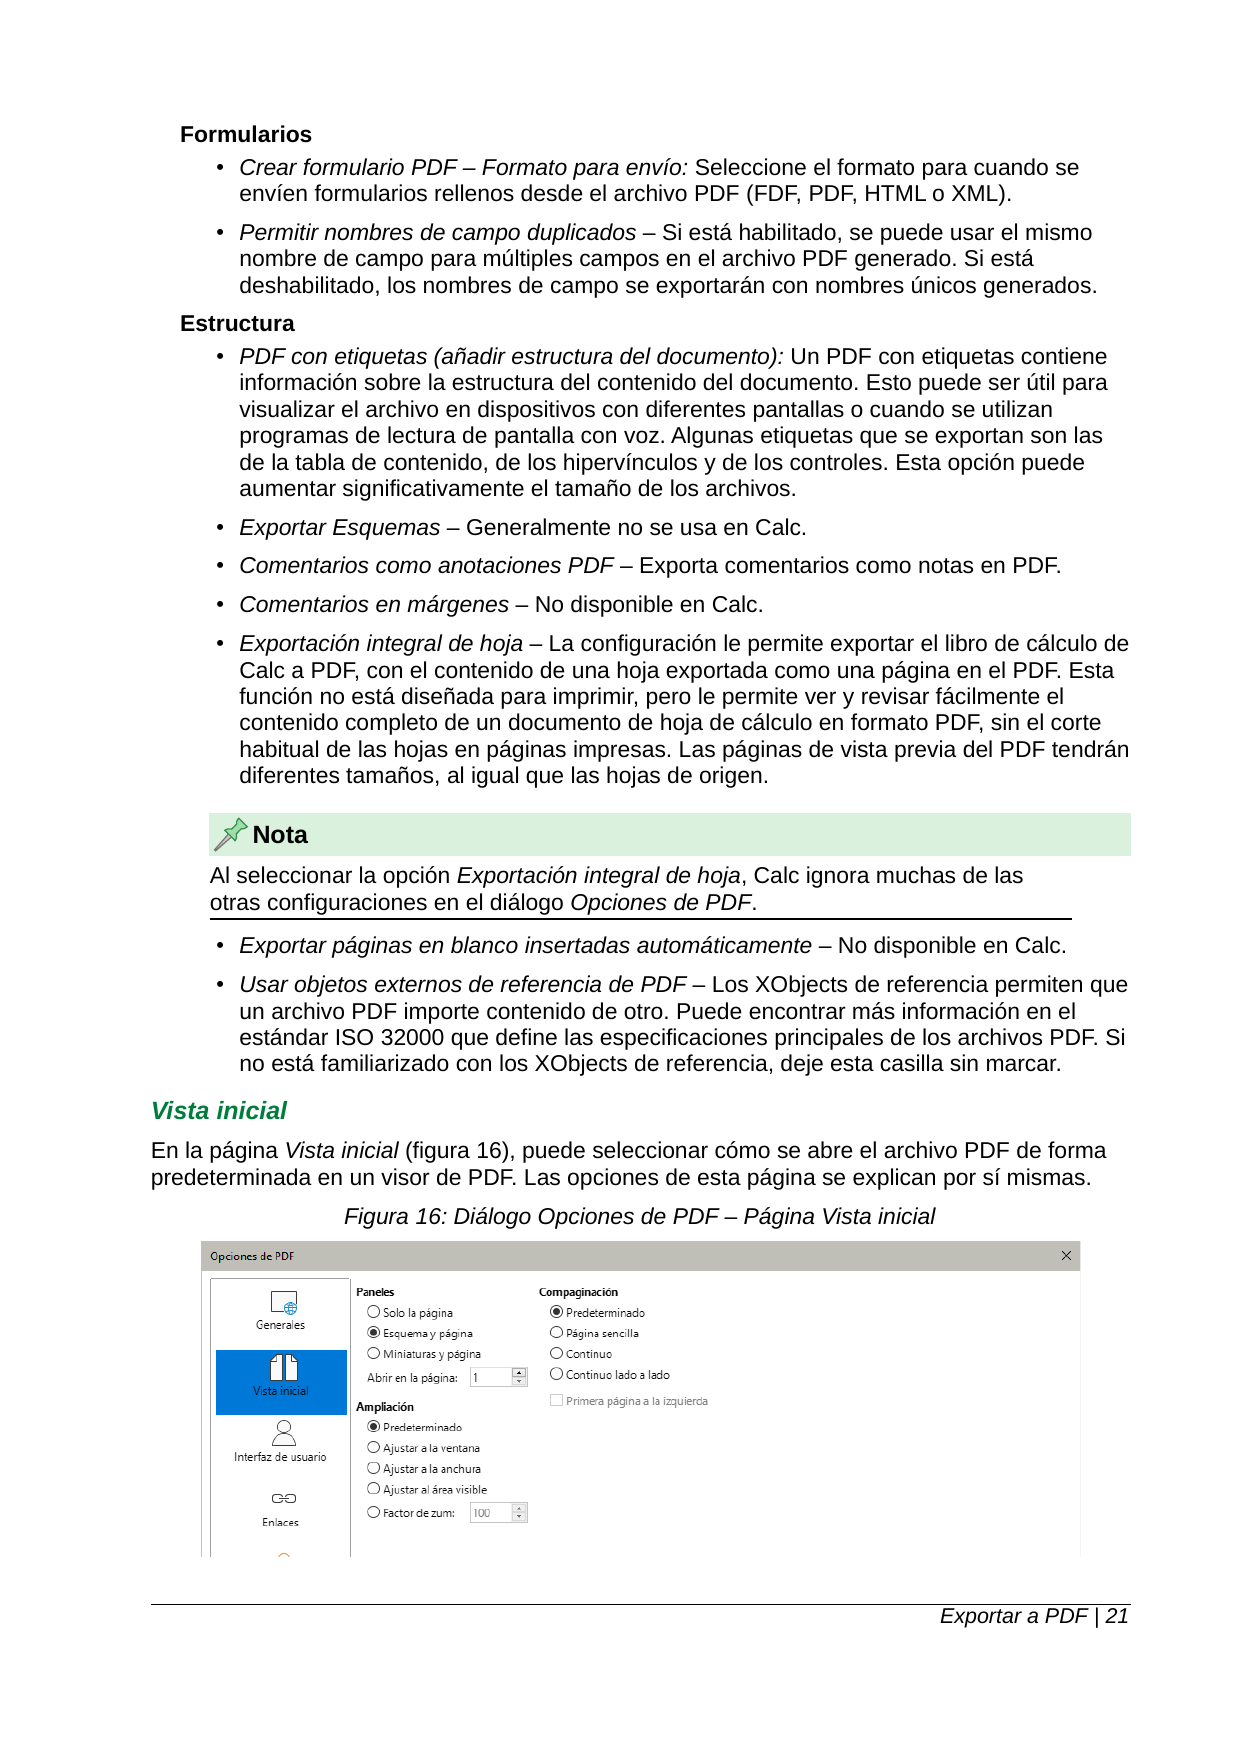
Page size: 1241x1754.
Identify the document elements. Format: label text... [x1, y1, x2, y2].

text Estructura [180, 310, 1131, 337]
list Exportar Esquemas – Generalmente no se usa en Calc. [224, 514, 1131, 540]
text Figura 16: Diálogo Opciones de PDF – Página Vista inicial [201, 1203, 1081, 1229]
list Usar objetos externos de referencia de PDF – Los XObjects de referencia permiten que un archivo PDF importe contenido de otro. Puede encontrar más información en el estándar ISO 32000 que define las especificaciones principales de los archivos PDF. Si no está familiarizado con los XObjects de referencia, deje esta casilla sin marcar. [224, 971, 1131, 1077]
list PDF con etiquetas (añadir estructura del documento): Un PDF con etiquetas contiene información sobre la estructura del contenido del documento. Esto puede ser útil para visualizar el archivo en dispositivos con diferentes pantallas o cuando se utilizan programas de lectura de pantalla con voz. Algunas etiquetas que se exportan son las de la tabla de contenido, de los hipervínculos y de los controles. Esta opción puede aumentar significativamente el tamaño de los archivos. [224, 343, 1131, 501]
text Al seleccionar la opción Exportación integral de hoja, Calc ignora muchas de las otras configuraciones en el diálogo Opciones de PDF. [209, 862, 1072, 920]
list Comentarios en márgenes – No disponible en Calc. [224, 591, 1131, 618]
list Crear formulario PDF – Formato para envío: Seleccione el formato para cuando se envíen formularios rellenos desde el archivo PDF (FDF, PDF, HTML o XML). [224, 154, 1131, 206]
text En la página Vista inicial (figura 16), puede seleccionar cómo se abre el archivo PDF de forma predeterminada en un visor de PDF. Las opciones de esta página se explican por sí mismas. [151, 1137, 1131, 1190]
subtitle Vista inicial [151, 1096, 1131, 1125]
list Exportar páginas en blanco insertadas automáticamente – No disponible en Calc. [224, 932, 1131, 959]
list Permitir nombres de campo duplicados – Si está habilitado, se puede usar el mismo nombre de campo para múltiples campos en el archivo PDF generado. Si está deshabilitado, los nombres de campo se exportarán con nombres únicos generados. [224, 219, 1131, 298]
text Formularios [180, 121, 1131, 147]
list Comentarios como anotaciones PDF – Exporta comentarios como notas en PDF. [224, 552, 1131, 579]
picture [201, 1241, 1081, 1557]
subtitle Nota [209, 813, 1131, 856]
list Exportación integral de hoja – La configuración le permite exportar el libro de cálculo de Calc a PDF, con el contenido de una hoja exportada como una página en el PDF. Esta función no está diseñada para imprimir, pero le permite ver y revisar fácilmente el contenido completo de un documento de hoja de cálculo en formato PDF, sin el corte habitual de las hojas en páginas impresas. Las páginas de vista previa del PDF tendrán diferentes tamaños, al igual que las hojas de origen. [224, 630, 1131, 788]
